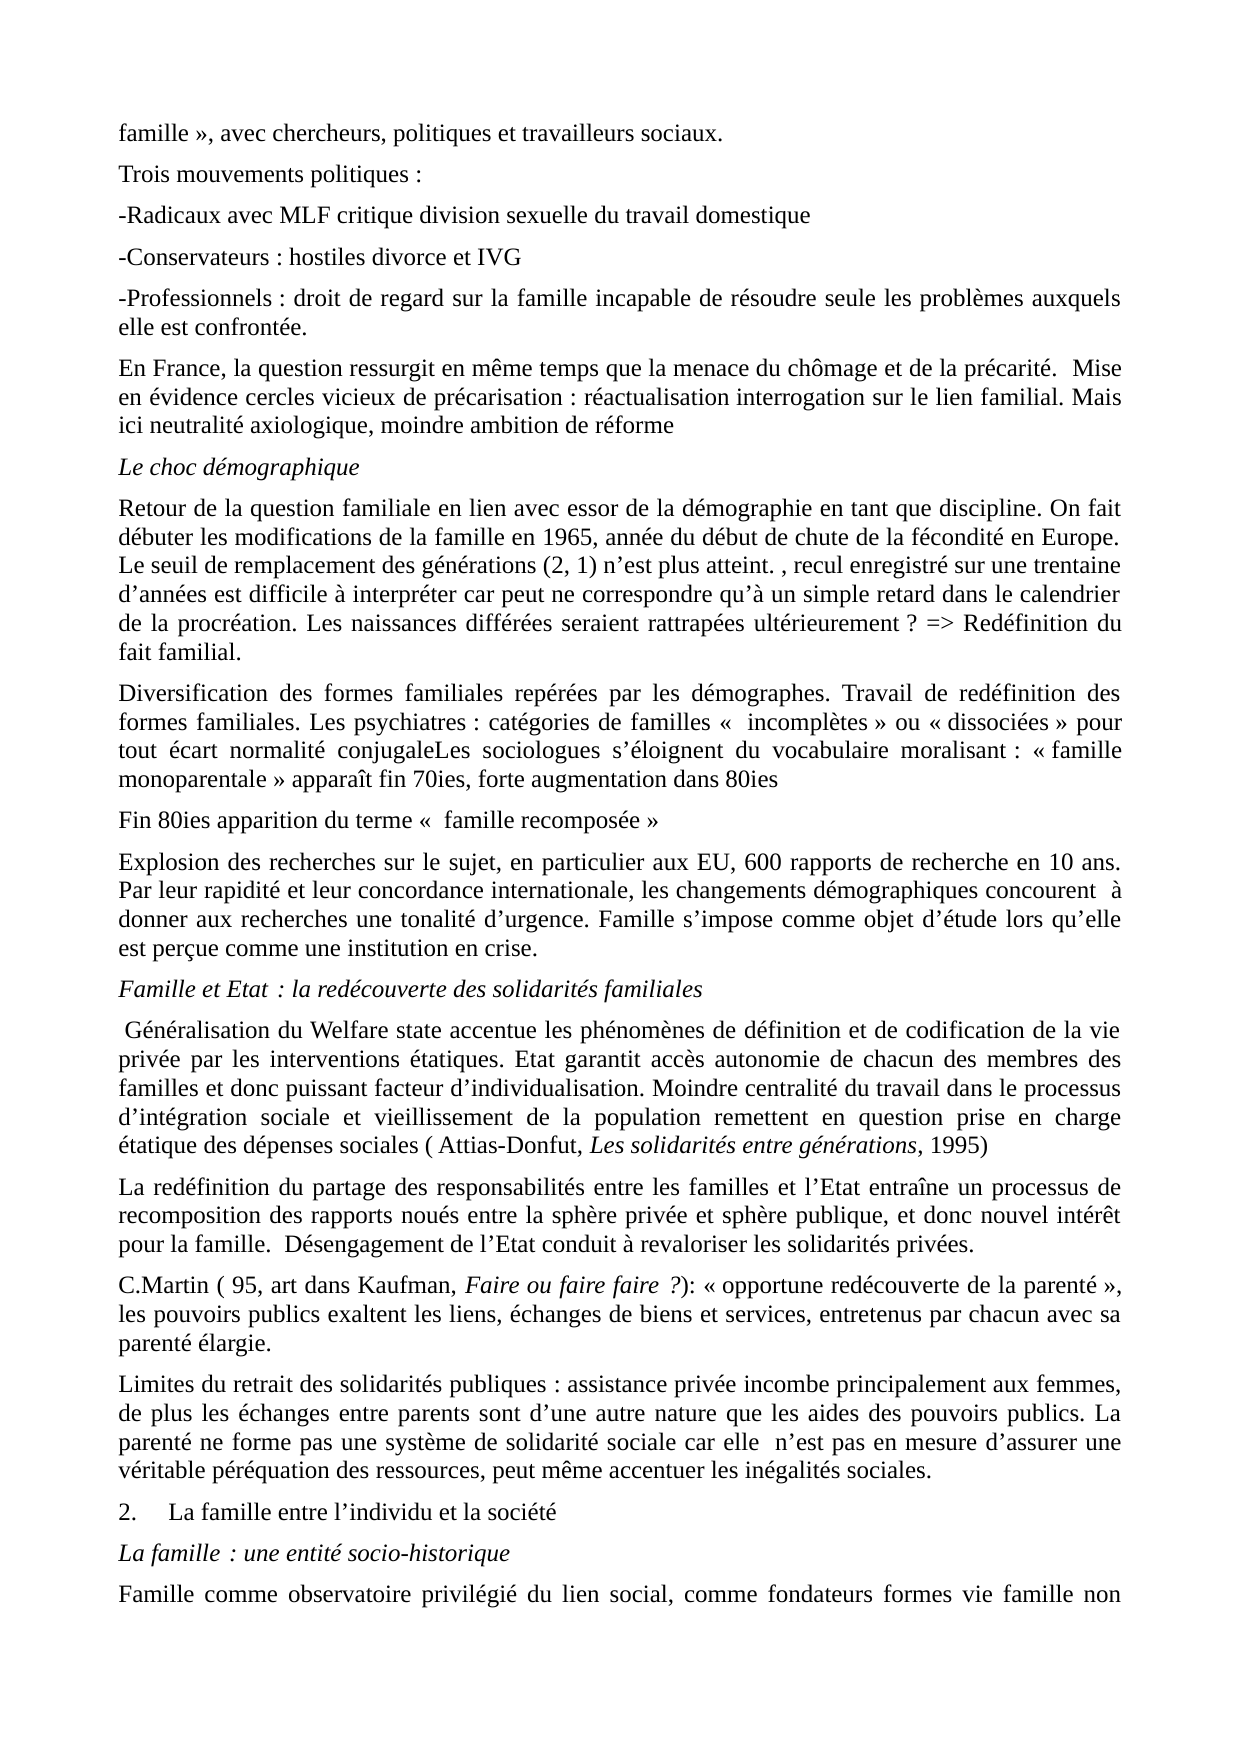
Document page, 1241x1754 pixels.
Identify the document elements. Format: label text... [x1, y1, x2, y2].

text Explosion des recherches sur le sujet, en particulier aux EU, 600 rapports de recherche en 10 ans. Par leur rapidité et leur concordance internationale, les changements démographiques concourent à donner aux recherches une tonalité d’urgence. Famille s’impose comme objet d’étude lors qu’elle est perçue comme une institution en crise. [118, 847, 1122, 962]
text famille », avec chercheurs, politiques et travailleurs sociaux. [118, 118, 1122, 147]
text La redéfinition du partage des responsabilités entre les familles et l’Etat entraîne un processus de recomposition des rapports noués entre la sphère privée et sphère publique, et donc nouvel intérêt pour la famille. Désengagement de l’Etat conduit à revaloriser les solidarités privées. [118, 1172, 1122, 1258]
text Généralisation du Welfare state accentue les phénomènes de définition et de codification de la vie privée par les interventions étatiques. Etat garantit accès autonomie de chacun des membres des familles et donc puissant facteur d’individualisation. Moindre centralité du travail dans le processus d’intégration sociale et vieillissement de la population remettent en question prise en charge étatique des dépenses sociales ( Attias-Donfut, Les solidarités entre générations, 1995) [118, 1016, 1122, 1159]
text 2. La famille entre l’individu et la société [118, 1497, 1122, 1526]
text Fin 80ies apparition du terme « famille recomposée » [118, 806, 1122, 834]
text Famille et Etat : la redécouverte des solidarités familiales [118, 974, 1122, 1003]
text Limites du retrait des solidarités publiques : assistance privée incombe principalement aux femmes, de plus les échanges entre parents sont d’une autre nature que les aides des pouvoirs publics. La parenté ne forme pas une système de solidarité sociale car elle n’est pas en mesure d’assurer une véritable péréquation des ressources, peut même accentuer les inégalités sociales. [118, 1369, 1122, 1484]
text En France, la question ressurgit en même temps que la menace du chômage et de la précarité. Mise en évidence cercles vicieux de précarisation : réactualisation interrogation sur le lien familial. Mais ici neutralité axiologique, moindre ambition de réforme [118, 353, 1122, 439]
text C.Martin ( 95, art dans Kaufman, Faire ou faire faire ?): « opportune redécouverte de la parenté », les pouvoirs publics exaltent les liens, échanges de biens et services, entretenus par chacun avec sa parenté élargie. [118, 1271, 1122, 1357]
text Retour de la question familiale en lien avec essor de la démographie en tant que discipline. On fait débuter les modifications de la famille en 1965, année du début de chute de la fécondité en Europe. Le seuil de remplacement des générations (2, 1) n’est plus atteint. , recul enregistré sur une trentaine d’années est difficile à interpréter car peut ne correspondre qu’à un simple retard dans le calendrier de la procréation. Les naissances différées seraient rattrapées ultérieurement ? => Redéfinition du fait familial. [118, 493, 1122, 666]
text Famille comme observatoire privilégié du lien social, comme fondateurs formes vie famille non [118, 1579, 1122, 1608]
text Trois mouvements politiques : [118, 159, 1122, 188]
text Diversification des formes familiales repérées par les démographes. Travail de redéfinition des formes familiales. Les psychiatres : catégories de familles « incomplètes » ou « dissociées » pour tout écart normalité conjugaleLes sociologues s’éloignent du vocabulaire moralisant : « famille monoparentale » apparaît fin 70ies, forte augmentation dans 80ies [118, 678, 1122, 793]
text La famille : une entité socio-historique [118, 1538, 1122, 1567]
text -Professionnels : droit de regard sur la famille incapable de résoudre seule les problèmes auxquels elle est confrontée. [118, 283, 1122, 341]
text -Radicaux avec MLF critique division sexuelle du travail domestique [118, 201, 1122, 229]
text Le choc démographique [118, 452, 1122, 481]
text -Conservateurs : hostiles divorce et IVG [118, 242, 1122, 271]
